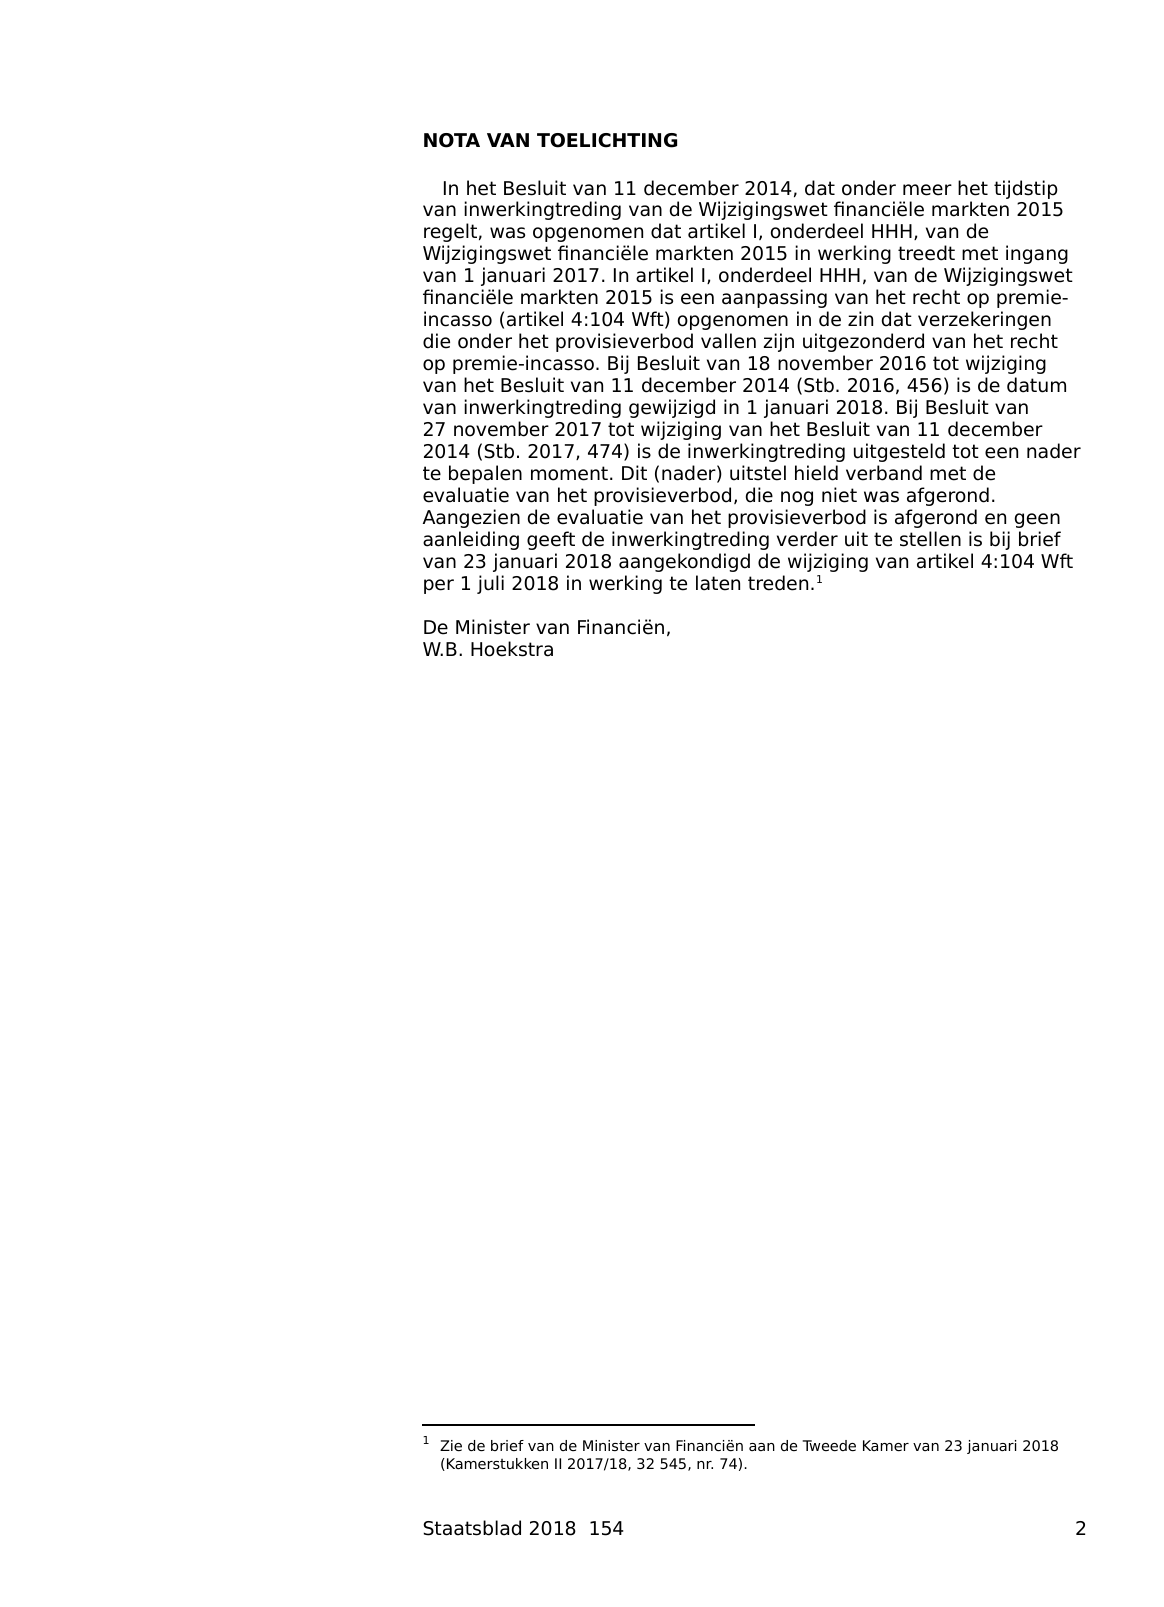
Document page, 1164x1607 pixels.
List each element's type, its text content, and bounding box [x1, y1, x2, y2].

text Zie de brief van de Minister van Financiën aan de Tweede Kamer van 23 januari 2018 (Kamerstukken II 2017/18, 32 545, nr. 74). [422, 1434, 1087, 1473]
subtitle NOTA VAN TOELICHTING [422, 130, 1087, 152]
text In het Besluit van 11 december 2014, dat onder meer het tijdstip van inwerkingtreding van de Wijzigingswet financiële markten 2015 regelt, was opgenomen dat artikel I, onderdeel HHH, van de Wijzigingswet financiële markten 2015 in werking treedt met ingang van 1 januari 2017. In artikel I, onderdeel HHH, van de Wijzigingswet financiële markten 2015 is een aanpassing van het recht op premie-incasso (artikel 4:104 Wft) opgenomen in de zin dat verzekeringen die onder het provisieverbod vallen zijn uitgezonderd van het recht op premie-incasso. Bij Besluit van 18 november 2016 tot wijziging van het Besluit van 11 december 2014 (Stb. 2016, 456) is de datum van inwerkingtreding gewijzigd in 1 januari 2018. Bij Besluit van 27 november 2017 tot wijziging van het Besluit van 11 december 2014 (Stb. 2017, 474) is de inwerkingtreding uitgesteld tot een nader te bepalen moment. Dit (nader) uitstel hield verband met de evaluatie van het provisieverbod, die nog niet was afgerond. Aangezien de evaluatie van het provisieverbod is afgerond en geen aanleiding geeft de inwerkingtreding verder uit te stellen is bij brief van 23 januari 2018 aangekondigd de wijziging van artikel 4:104 Wft per 1 juli 2018 in werking te laten treden. [422, 177, 1087, 595]
text De Minister van Financiën, W.B. Hoekstra [422, 617, 1087, 661]
